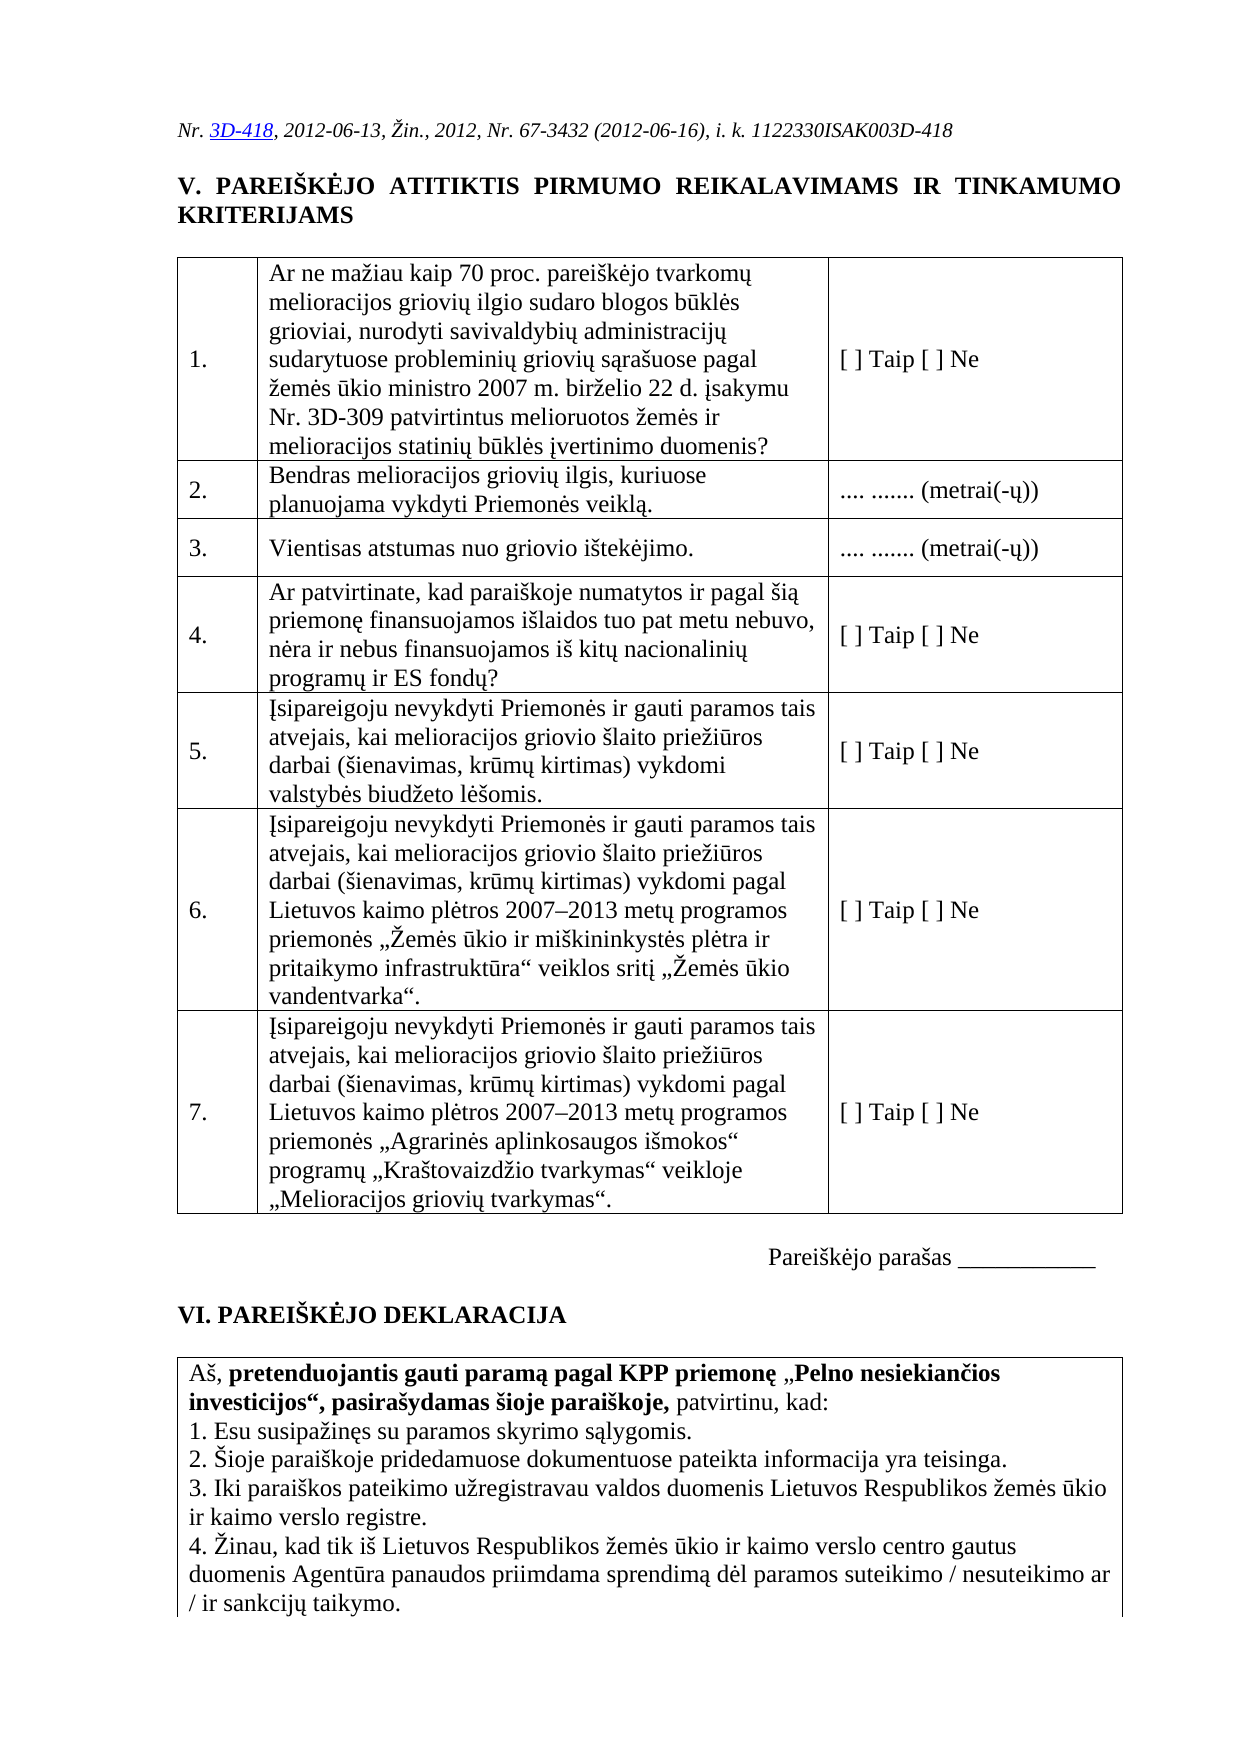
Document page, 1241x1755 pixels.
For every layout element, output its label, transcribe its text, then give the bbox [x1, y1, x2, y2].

table_cell 7. [178, 1011, 257, 1212]
table_cell 6. [178, 809, 257, 1010]
table_cell 2. [178, 461, 257, 518]
text Nr. 3D-418, 2012-06-13, Žin., 2012, Nr. 67-3432 (2012-06-16), i. k. 1122330ISAK003D-418 [177, 118, 1122, 142]
table_cell Vientisas atstumas nuo griovio ištekėjimo. [258, 519, 828, 576]
table_cell Ar patvirtinate, kad paraiškoje numatytos ir pagal šią priemonę finansuojamos išlaidos tuo pat metu nebuvo, nėra ir nebus finansuojamos iš kitų nacionalinių programų ir ES fondų? [258, 577, 828, 692]
table_header Aš, pretenduojantis gauti paramą pagal KPP priemonę „Pelno nesiekiančios investicijos“, pasirašydamas šioje paraiškoje, patvirtinu, kad: 1. Esu susipažinęs su paramos skyrimo sąlygomis. 2. Šioje paraiškoje pridedamuose dokumentuose pateikta informacija yra teisinga. 3. Iki paraiškos pateikimo užregistravau valdos duomenis Lietuvos Respublikos žemės ūkio ir kaimo verslo registre. 4. Žinau, kad tik iš Lietuvos Respublikos žemės ūkio ir kaimo verslo centro gautus duomenis Agentūra panaudos priimdama sprendimą dėl paramos suteikimo / nesuteikimo ar / ir sankcijų taikymo. [178, 1358, 1122, 1617]
table_cell [ ][] Taip [ ][] Ne [829, 693, 1122, 808]
table_cell Įsipareigoju nevykdyti Priemonės ir gauti paramos tais atvejais, kai melioracijos griovio šlaito priežiūros darbai (šienavimas, krūmų kirtimas) vykdomi pagal Lietuvos kaimo plėtros 2007–2013 metų programos priemonės „Žemės ūkio ir miškininkystės plėtra ir pritaikymo infrastruktūra“ veiklos sritį „Žemės ūkio vandentvarka“. [258, 809, 828, 1010]
table_header 1. [178, 258, 257, 459]
table_header [ ][] Taip [ ][] Ne [829, 258, 1122, 459]
table_header Ar ne mažiau kaip 70 proc. pareiškėjo tvarkomų melioracijos griovių ilgio sudaro blogos būklės grioviai, nurodyti savivaldybių administracijų sudarytuose probleminių griovių sąrašuose pagal žemės ūkio ministro 2007 m. birželio 22 d. įsakymu Nr. 3D-309 patvirtintus melioruotos žemės ir melioracijos statinių būklės įvertinimo duomenis? [258, 258, 828, 459]
table_cell 4. [178, 577, 257, 692]
table_cell Įsipareigoju nevykdyti Priemonės ir gauti paramos tais atvejais, kai melioracijos griovio šlaito priežiūros darbai (šienavimas, krūmų kirtimas) vykdomi pagal Lietuvos kaimo plėtros 2007–2013 metų programos priemonės „Agrarinės aplinkosaugos išmokos“ programų „Kraštovaizdžio tvarkymas“ veikloje „Melioracijos griovių tvarkymas“. [258, 1011, 828, 1212]
text VI. PAREIŠKĖJO DEKLARACIJA [177, 1300, 1122, 1328]
table_cell Įsipareigoju nevykdyti Priemonės ir gauti paramos tais atvejais, kai melioracijos griovio šlaito priežiūros darbai (šienavimas, krūmų kirtimas) vykdomi valstybės biudžeto lėšomis. [258, 693, 828, 808]
table_cell [ ][] Taip [ ][] Ne [829, 577, 1122, 692]
table_cell .... ....... (metrai(-ų)) [829, 519, 1122, 576]
table_cell 5. [178, 693, 257, 808]
table_cell [ ][] Taip [ ][] Ne [829, 1011, 1122, 1212]
table_cell .... ....... (metrai(-ų)) [829, 461, 1122, 518]
text Pareiškėjo parašas ___________ [177, 1242, 1122, 1271]
table_cell [ ][] Taip [ ][] Ne [829, 809, 1122, 1010]
text V. PAREIŠKĖJO ATITIKTIS PIRMUMO REIKALAVIMAMS IR TINKAMUMO KRITERIJAMS [177, 171, 1122, 228]
table_cell Bendras melioracijos griovių ilgis, kuriuose planuojama vykdyti Priemonės veiklą. [258, 461, 828, 518]
table_cell 3. [178, 519, 257, 576]
